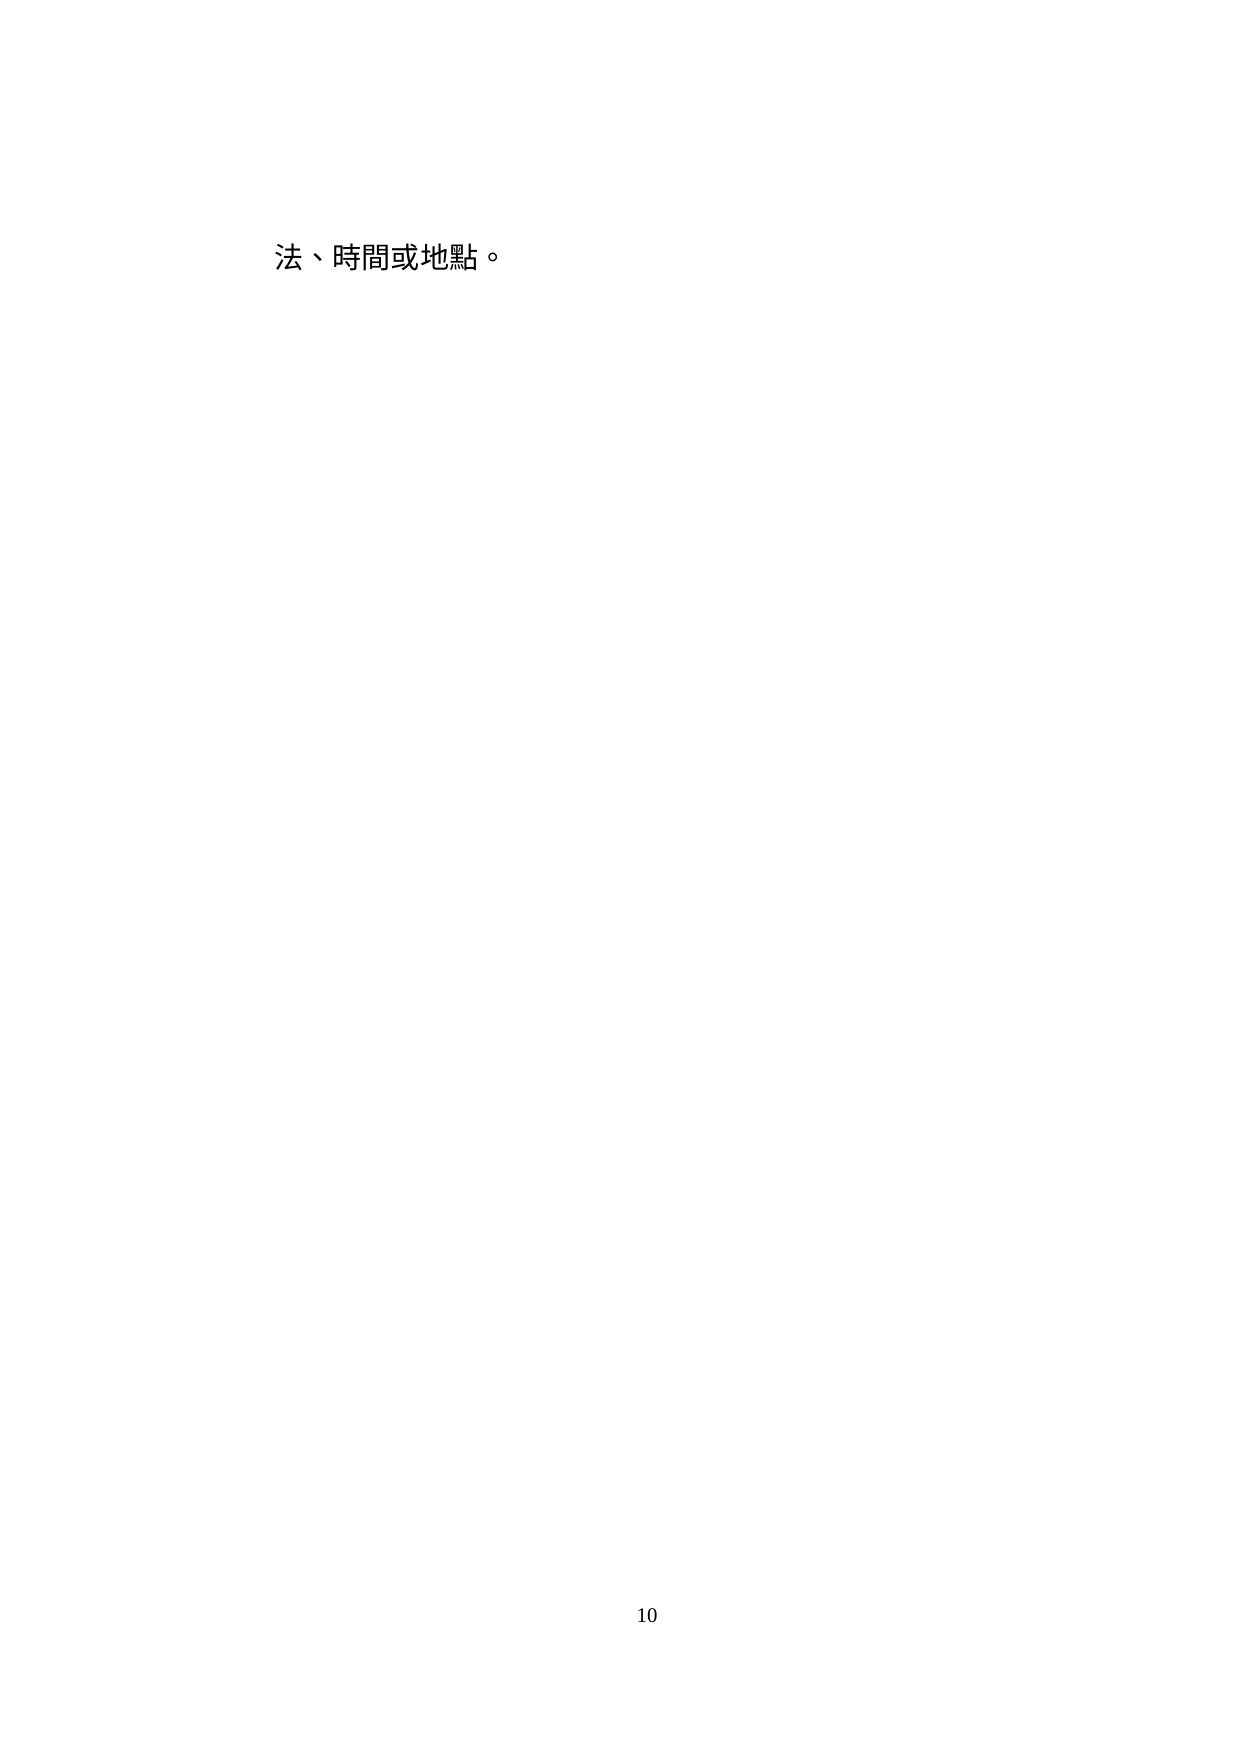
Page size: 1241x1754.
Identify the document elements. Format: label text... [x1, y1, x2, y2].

text 法、時間或地點。 [185, 214, 1125, 276]
